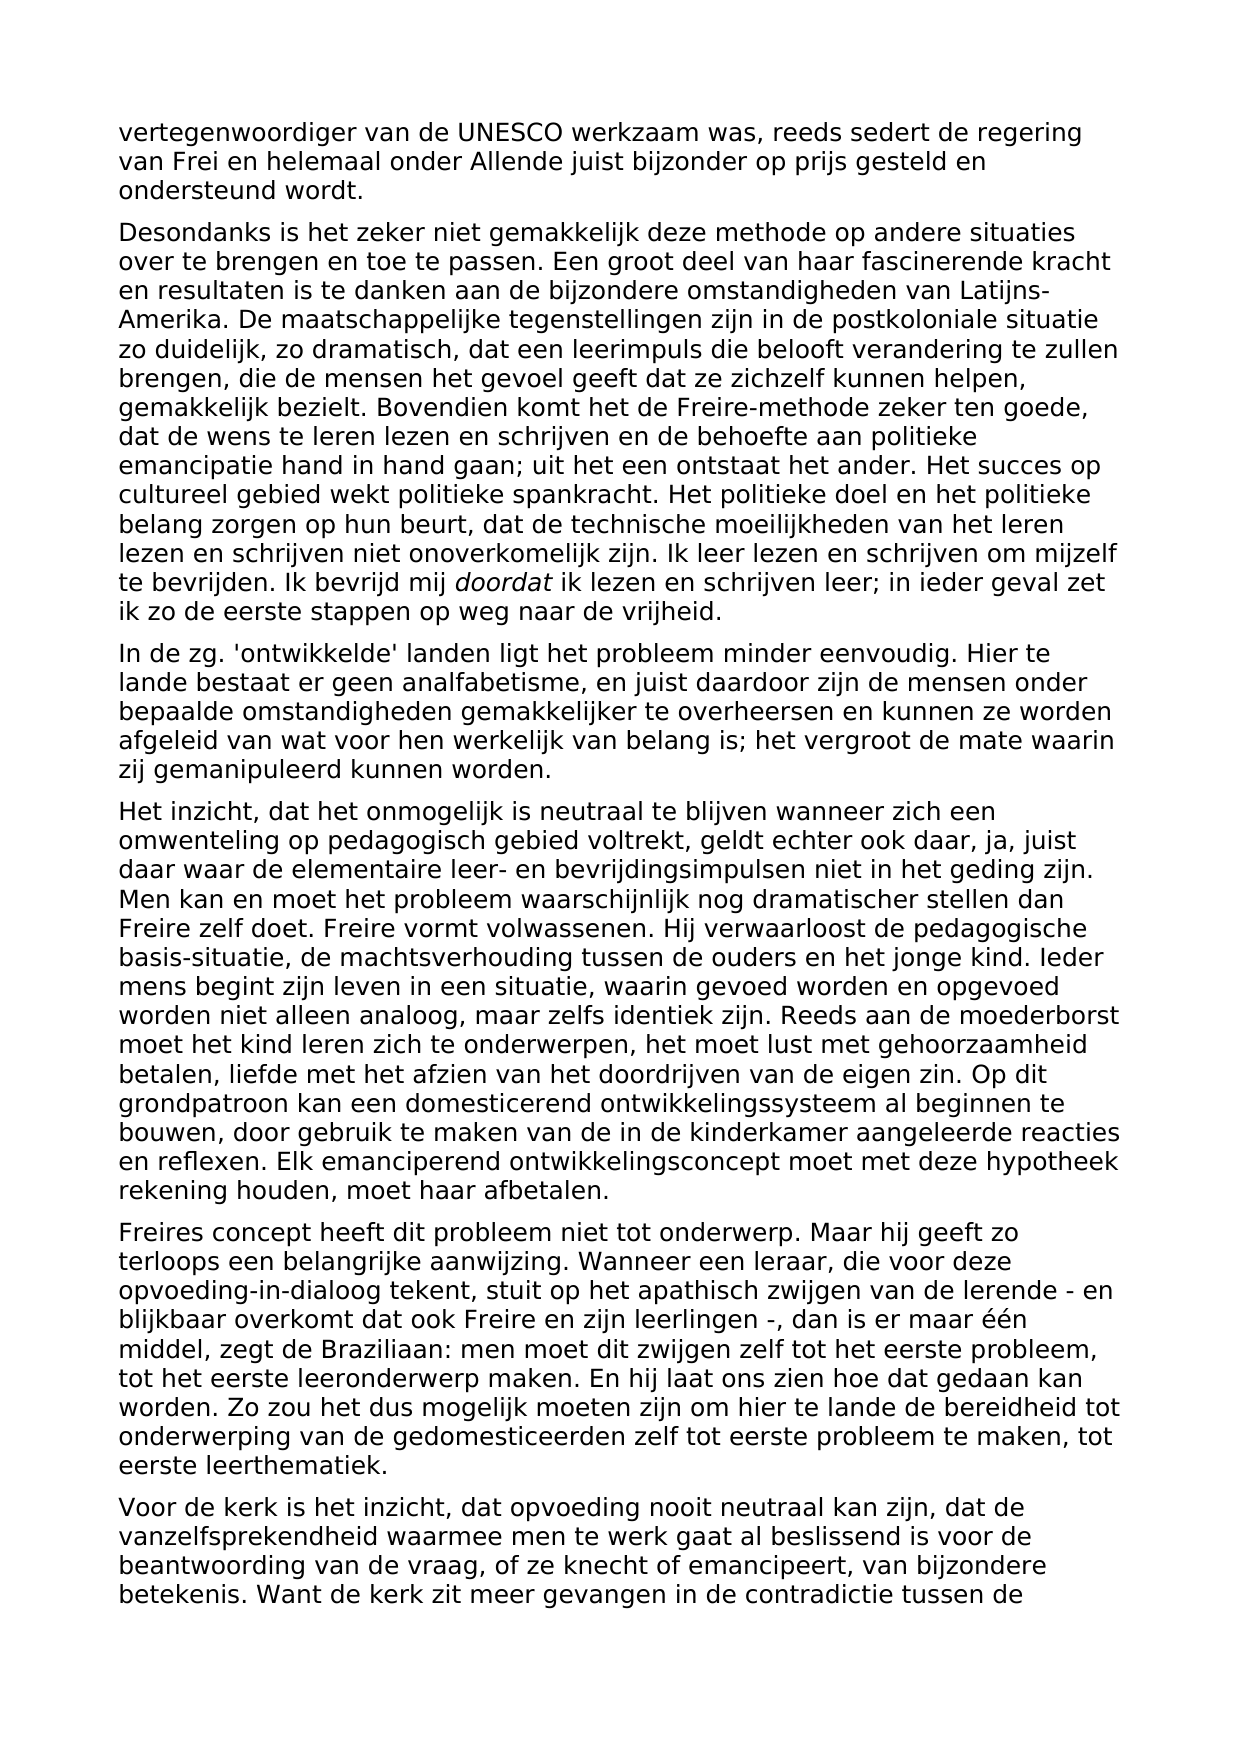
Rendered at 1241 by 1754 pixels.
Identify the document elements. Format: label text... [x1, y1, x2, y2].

text vertegenwoordiger van de UNESCO werkzaam was, reeds sedert de regering van Frei en helemaal onder Allende juist bijzonder op prijs gesteld en ondersteund wordt. [118, 118, 1122, 206]
text In de zg. 'ontwikkelde' landen ligt het probleem minder eenvoudig. Hier te lande bestaat er geen analfabetisme, en juist daardoor zijn de mensen onder bepaalde omstandigheden gemakkelijker te overheersen en kunnen ze worden afgeleid van wat voor hen werkelijk van belang is; het vergroot de mate waarin zij gemanipuleerd kunnen worden. [118, 639, 1122, 785]
text Freires concept heeft dit probleem niet tot onderwerp. Maar hij geeft zo terloops een belangrijke aanwijzing. Wanneer een leraar, die voor deze opvoeding-in-dialoog tekent, stuit op het apathisch zwijgen van de lerende - en blijkbaar overkomt dat ook Freire en zijn leerlingen -, dan is er maar één middel, zegt de Braziliaan: men moet dit zwijgen zelf tot het eerste probleem, tot het eerste leeronderwerp maken. En hij laat ons zien hoe dat gedaan kan worden. Zo zou het dus mogelijk moeten zijn om hier te lande de bereidheid tot onderwerping van de gedomesticeerden zelf tot eerste probleem te maken, tot eerste leerthematiek. [118, 1218, 1122, 1481]
text Voor de kerk is het inzicht, dat opvoeding nooit neutraal kan zijn, dat de vanzelfsprekendheid waarmee men te werk gaat al beslissend is voor de beantwoording van de vraag, of ze knecht of emancipeert, van bijzondere betekenis. Want de kerk zit meer gevangen in de contradictie tussen de [118, 1493, 1122, 1610]
text Het inzicht, dat het onmogelijk is neutraal te blijven wanneer zich een omwenteling op pedagogisch gebied voltrekt, geldt echter ook daar, ja, juist daar waar de elementaire leer- en bevrijdingsimpulsen niet in het geding zijn. Men kan en moet het probleem waarschijnlijk nog dramatischer stellen dan Freire zelf doet. Freire vormt volwassenen. Hij verwaarloost de pedagogische basis-situatie, de machtsverhouding tussen de ouders en het jonge kind. Ieder mens begint zijn leven in een situatie, waarin gevoed worden en opgevoed worden niet alleen analoog, maar zelfs identiek zijn. Reeds aan de moederborst moet het kind leren zich te onderwerpen, het moet lust met gehoorzaamheid betalen, liefde met het afzien van het doordrijven van de eigen zin. Op dit grondpatroon kan een domesticerend ontwikkelingssysteem al beginnen te bouwen, door gebruik te maken van de in de kinderkamer aangeleerde reacties en reflexen. Elk emanciperend ontwikkelingsconcept moet met deze hypotheek rekening houden, moet haar afbetalen. [118, 797, 1122, 1206]
text Desondanks is het zeker niet gemakkelijk deze methode op andere situaties over te brengen en toe te passen. Een groot deel van haar fascinerende kracht en resultaten is te danken aan de bijzondere omstandigheden van Latijns-Amerika. De maatschappelijke tegenstellingen zijn in de postkoloniale situatie zo duidelijk, zo dramatisch, dat een leerimpuls die belooft verandering te zullen brengen, die de mensen het gevoel geeft dat ze zichzelf kunnen helpen, gemakkelijk bezielt. Bovendien komt het de Freire-methode zeker ten goede, dat de wens te leren lezen en schrijven en de behoefte aan politieke emancipatie hand in hand gaan; uit het een ontstaat het ander. Het succes op cultureel gebied wekt politieke spankracht. Het politieke doel en het politieke belang zorgen op hun beurt, dat de technische moeilijkheden van het leren lezen en schrijven niet onoverkomelijk zijn. Ik leer lezen en schrijven om mijzelf te bevrijden. Ik bevrijd mij doordat ik lezen en schrijven leer; in ieder geval zet ik zo de eerste stappen op weg naar de vrijheid. [118, 218, 1122, 626]
